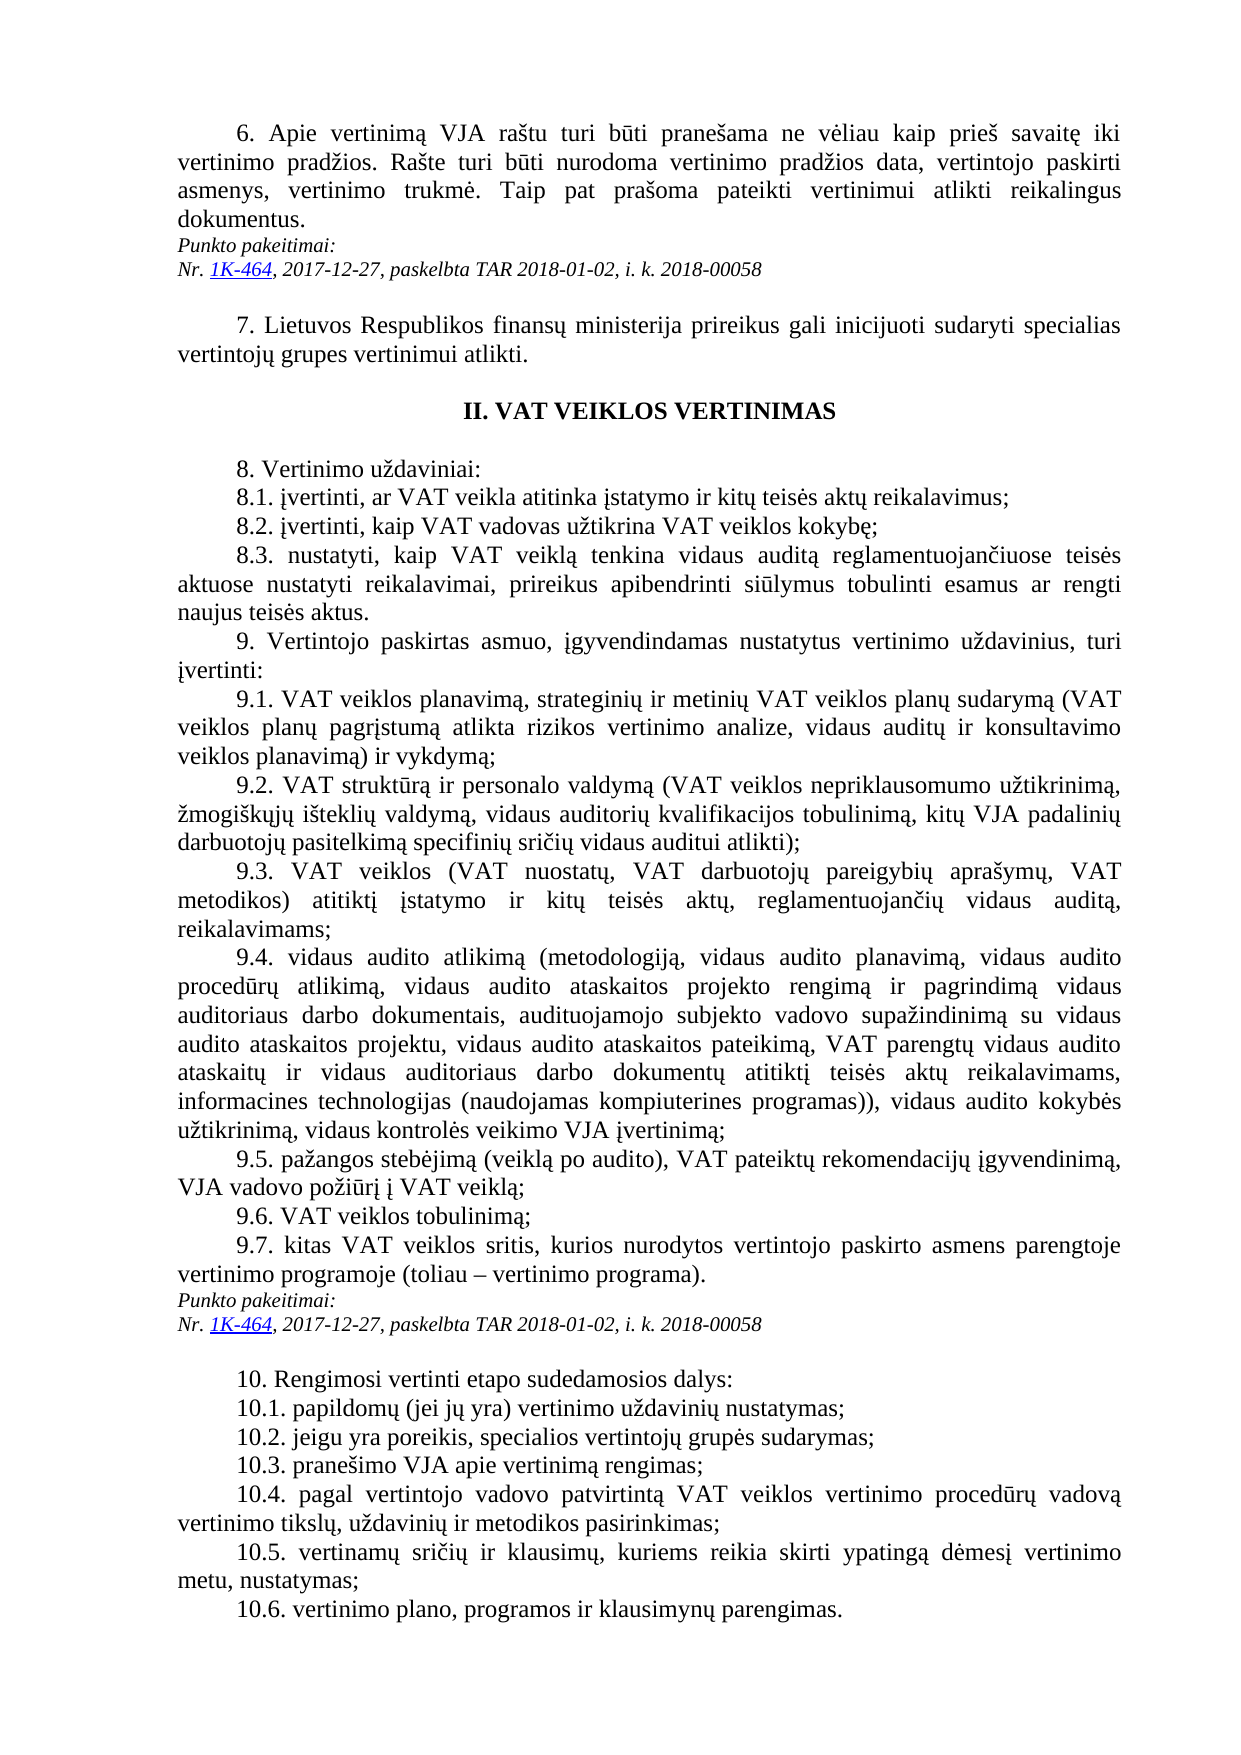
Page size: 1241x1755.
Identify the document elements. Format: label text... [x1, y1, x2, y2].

text 10.1. papildomų (jei jų yra) vertinimo uždavinių nustatymas; [177, 1393, 1122, 1422]
text 9.2. VAT struktūrą ir personalo valdymą (VAT veiklos nepriklausomumo užtikrinimą, žmogiškųjų išteklių valdymą, vidaus auditorių kvalifikacijos tobulinimą, kitų VJA padalinių darbuotojų pasitelkimą specifinių sričių vidaus auditui atlikti); [177, 770, 1122, 856]
text 9.5. pažangos stebėjimą (veiklą po audito), VAT pateiktų rekomendacijų įgyvendinimą, VJA vadovo požiūrį į VAT veiklą; [177, 1144, 1122, 1201]
text 8. Vertinimo uždaviniai: [177, 454, 1122, 482]
text 8.2. įvertinti, kaip VAT vadovas užtikrina VAT veiklos kokybę; [177, 511, 1122, 540]
text 9.1. VAT veiklos planavimą, strateginių ir metinių VAT veiklos planų sudarymą (VAT veiklos planų pagrįstumą atlikta rizikos vertinimo analize, vidaus auditų ir konsultavimo veiklos planavimą) ir vykdymą; [177, 684, 1122, 770]
text 10. Rengimosi vertinti etapo sudedamosios dalys: [177, 1364, 1122, 1393]
text 10.6. vertinimo plano, programos ir klausimynų parengimas. [177, 1594, 1122, 1623]
text II. VAT VEIKLOS VERTINIMAS [177, 396, 1122, 425]
text 7. Lietuvos Respublikos finansų ministerija prireikus gali inicijuoti sudaryti specialias vertintojų grupes vertinimui atlikti. [177, 310, 1122, 367]
text 10.3. pranešimo VJA apie vertinimą rengimas; [177, 1451, 1122, 1479]
text 10.2. jeigu yra poreikis, specialios vertintojų grupės sudarymas; [177, 1422, 1122, 1451]
text 8.1. įvertinti, ar VAT veikla atitinka įstatymo ir kitų teisės aktų reikalavimus; [177, 482, 1122, 511]
text Nr. 1K-464, 2017-12-27, paskelbta TAR 2018-01-02, i. k. 2018-00058 [177, 1312, 1122, 1336]
text 9.7. kitas VAT veiklos sritis, kurios nurodytos vertintojo paskirto asmens parengtoje vertinimo programoje (toliau – vertinimo programa). [177, 1230, 1122, 1287]
text Punkto pakeitimai: [177, 1287, 1122, 1312]
text 9.3. VAT veiklos (VAT nuostatų, VAT darbuotojų pareigybių aprašymų, VAT metodikos) atitiktį įstatymo ir kitų teisės aktų, reglamentuojančių vidaus auditą, reikalavimams; [177, 856, 1122, 942]
text 6. Apie vertinimą VJA raštu turi būti pranešama ne vėliau kaip prieš savaitę iki vertinimo pradžios. Rašte turi būti nurodoma vertinimo pradžios data, vertintojo paskirti asmenys, vertinimo trukmė. Taip pat prašoma pateikti vertinimui atlikti reikalingus dokumentus. [177, 118, 1122, 233]
text 10.5. vertinamų sričių ir klausimų, kuriems reikia skirti ypatingą dėmesį vertinimo metu, nustatymas; [177, 1537, 1122, 1594]
text 9. Vertintojo paskirtas asmuo, įgyvendindamas nustatytus vertinimo uždavinius, turi įvertinti: [177, 626, 1122, 684]
text Nr. 1K-464, 2017-12-27, paskelbta TAR 2018-01-02, i. k. 2018-00058 [177, 257, 1122, 281]
text 8.3. nustatyti, kaip VAT veiklą tenkina vidaus auditą reglamentuojančiuose teisės aktuose nustatyti reikalavimai, prireikus apibendrinti siūlymus tobulinti esamus ar rengti naujus teisės aktus. [177, 540, 1122, 626]
text 10.4. pagal vertintojo vadovo patvirtintą VAT veiklos vertinimo procedūrų vadovą vertinimo tikslų, uždavinių ir metodikos pasirinkimas; [177, 1479, 1122, 1537]
text Punkto pakeitimai: [177, 233, 1122, 257]
text 9.6. VAT veiklos tobulinimą; [177, 1201, 1122, 1230]
text 9.4. vidaus audito atlikimą (metodologiją, vidaus audito planavimą, vidaus audito procedūrų atlikimą, vidaus audito ataskaitos projekto rengimą ir pagrindimą vidaus auditoriaus darbo dokumentais, audituojamojo subjekto vadovo supažindinimą su vidaus audito ataskaitos projektu, vidaus audito ataskaitos pateikimą, VAT parengtų vidaus audito ataskaitų ir vidaus auditoriaus darbo dokumentų atitiktį teisės aktų reikalavimams, informacines technologijas (naudojamas kompiuterines programas)), vidaus audito kokybės užtikrinimą, vidaus kontrolės veikimo VJA įvertinimą; [177, 942, 1122, 1144]
